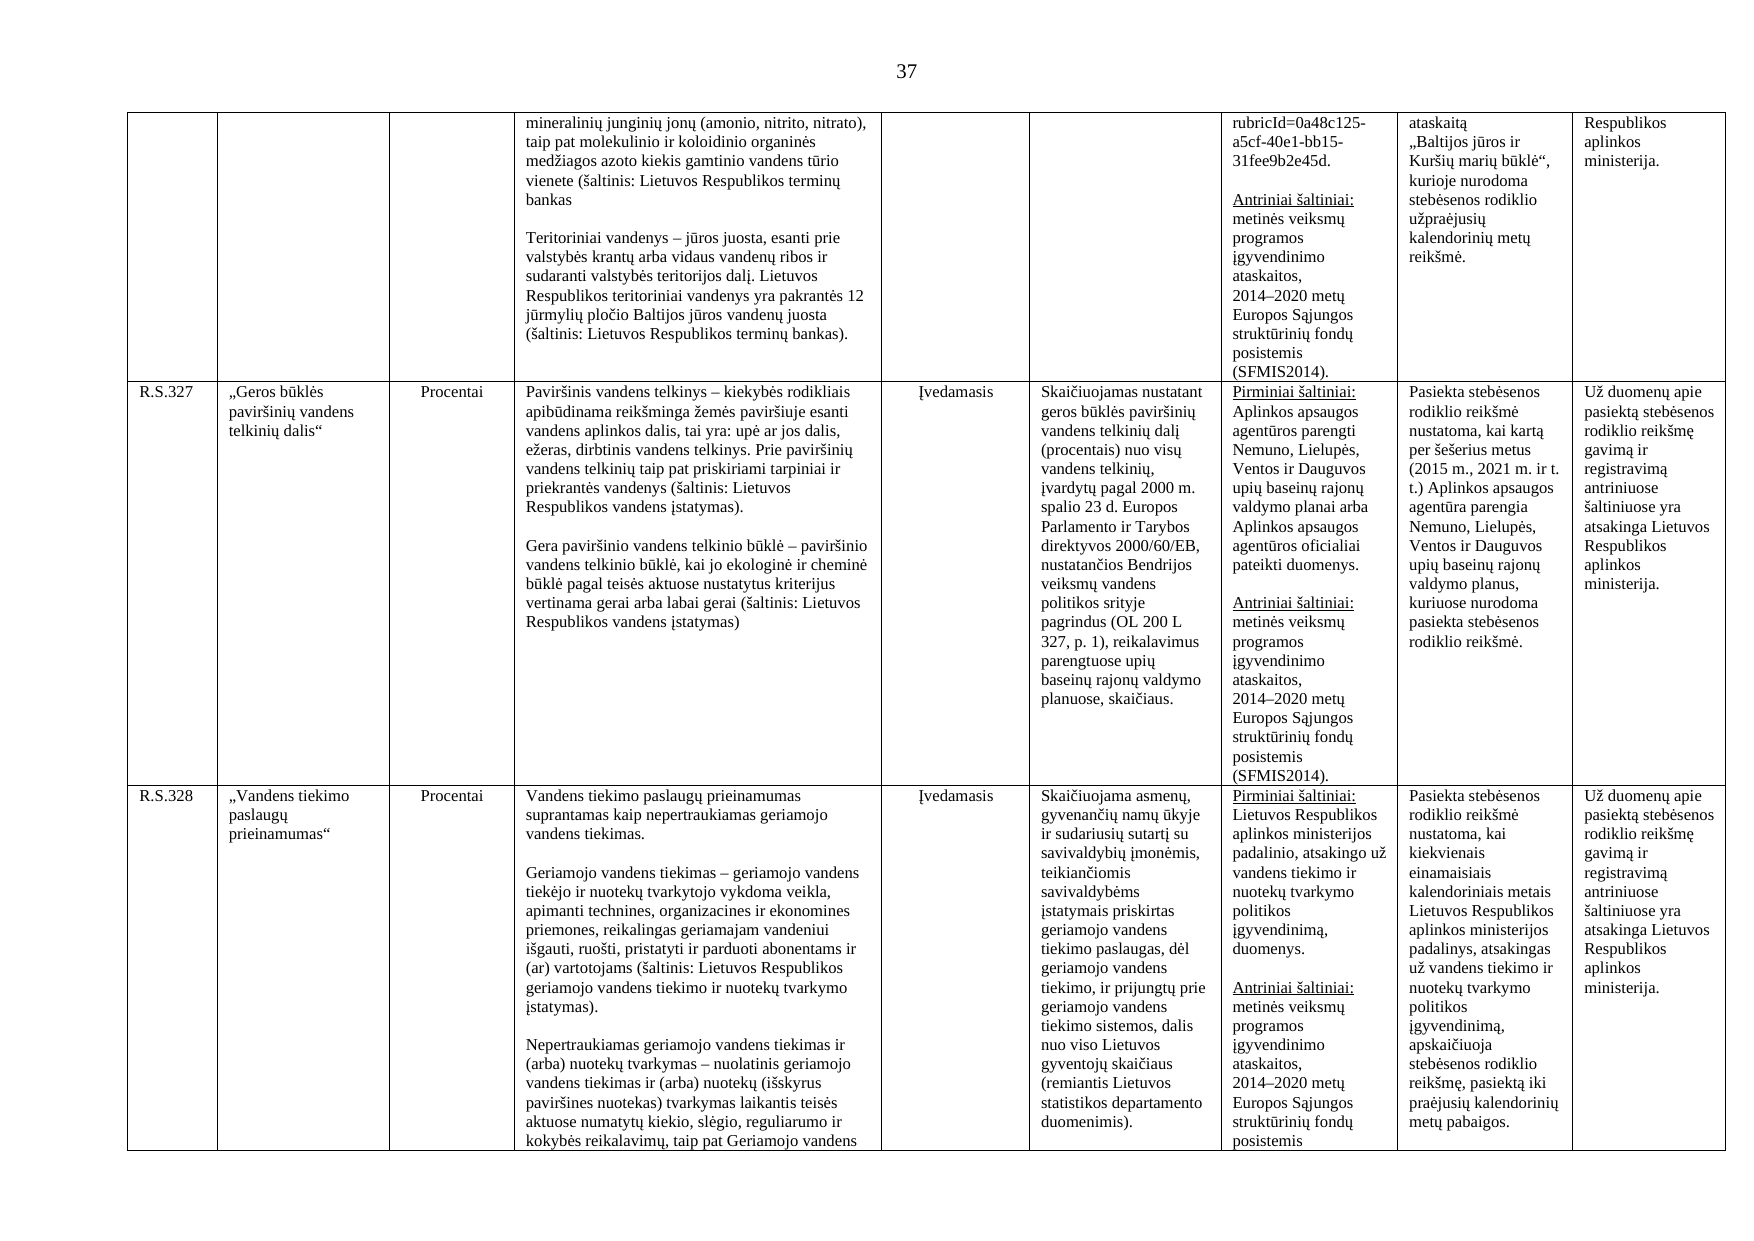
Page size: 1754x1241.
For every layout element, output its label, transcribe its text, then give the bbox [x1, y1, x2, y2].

table_cell Įvedamasis [882, 382, 1029, 785]
table_cell [882, 113, 1029, 381]
table_cell R.S.328 [128, 786, 217, 1150]
table_cell Pasiekta stebėsenos rodiklio reikšmė nustatoma, kai kiekvienais einamaisiais kalendoriniais metais Lietuvos Respublikos aplinkos ministerijos padalinys, atsakingas už vandens tiekimo ir nuotekų tvarkymo politikos įgyvendinimą, apskaičiuoja stebėsenos rodiklio reikšmę, pasiektą iki praėjusių kalendorinių metų pabaigos. [1398, 786, 1572, 1150]
table_cell rubricId=0a48c125-a5cf-40e1-bb15-31fee9b2e45d. Antriniai šaltiniai: metinės veiksmų programos įgyvendinimo ataskaitos, 2014–2020 metų Europos Sąjungos struktūrinių fondų posistemis (SFMIS2014). [1222, 113, 1397, 381]
table_cell mineralinių junginių jonų (amonio, nitrito, nitrato), taip pat molekulinio ir koloidinio organinės medžiagos azoto kiekis gamtinio vandens tūrio vienete (šaltinis: Lietuvos Respublikos terminų bankas Teritoriniai vandenys – jūros juosta, esanti prie valstybės krantų arba vidaus vandenų ribos ir sudaranti valstybės teritorijos dalį. Lietuvos Respublikos teritoriniai vandenys yra pakrantės 12 jūrmylių pločio Baltijos jūros vandenų juosta (šaltinis: Lietuvos Respublikos terminų bankas). [515, 113, 881, 381]
table_cell Procentai [390, 382, 514, 785]
table_cell R.S.327 [128, 382, 217, 785]
table_cell Už duomenų apie pasiektą stebėsenos rodiklio reikšmę gavimą ir registravimą antriniuose šaltiniuose yra atsakinga Lietuvos Respublikos aplinkos ministerija. [1573, 382, 1725, 785]
table_cell Pirminiai šaltiniai: Aplinkos apsaugos agentūros parengti Nemuno, Lielupės, Ventos ir Dauguvos upių baseinų rajonų valdymo planai arba Aplinkos apsaugos agentūros oficialiai pateikti duomenys. Antriniai šaltiniai: metinės veiksmų programos įgyvendinimo ataskaitos, 2014–2020 metų Europos Sąjungos struktūrinių fondų posistemis (SFMIS2014). [1222, 382, 1397, 785]
table_cell Paviršinis vandens telkinys – kiekybės rodikliais apibūdinama reikšminga žemės paviršiuje esanti vandens aplinkos dalis, tai yra: upė ar jos dalis, ežeras, dirbtinis vandens telkinys. Prie paviršinių vandens telkinių taip pat priskiriami tarpiniai ir priekrantės vandenys (šaltinis: Lietuvos Respublikos vandens įstatymas). Gera paviršinio vandens telkinio būklė – paviršinio vandens telkinio būklė, kai jo ekologinė ir cheminė būklė pagal teisės aktuose nustatytus kriterijus vertinama gerai arba labai gerai (šaltinis: Lietuvos Respublikos vandens įstatymas) [515, 382, 881, 785]
table_cell [390, 113, 514, 381]
table_cell Procentai [390, 786, 514, 1150]
table_cell „Geros būklės paviršinių vandens telkinių dalis“ [218, 382, 389, 785]
table_cell Pasiekta stebėsenos rodiklio reikšmė nustatoma, kai kartą per šešerius metus (2015 m., 2021 m. ir t. t.) Aplinkos apsaugos agentūra parengia Nemuno, Lielupės, Ventos ir Dauguvos upių baseinų rajonų valdymo planus, kuriuose nurodoma pasiekta stebėsenos rodiklio reikšmė. [1398, 382, 1572, 785]
table_cell ataskaitą „Baltijos jūros ir Kuršių marių būklė“, kurioje nurodoma stebėsenos rodiklio užpraėjusių kalendorinių metų reikšmė. [1398, 113, 1572, 381]
table_cell [218, 113, 389, 381]
table_cell [1030, 113, 1221, 381]
table_cell Už duomenų apie pasiektą stebėsenos rodiklio reikšmę gavimą ir registravimą antriniuose šaltiniuose yra atsakinga Lietuvos Respublikos aplinkos ministerija. [1573, 786, 1725, 1150]
table_cell Įvedamasis [882, 786, 1029, 1150]
table_cell Skaičiuojamas nustatant geros būklės paviršinių vandens telkinių dalį (procentais) nuo visų vandens telkinių, įvardytų pagal 2000 m. spalio 23 d. Europos Parlamento ir Tarybos direktyvos 2000/60/EB, nustatančios Bendrijos veiksmų vandens politikos srityje pagrindus (OL 200 L 327, p. 1), reikalavimus parengtuose upių baseinų rajonų valdymo planuose, skaičiaus. [1030, 382, 1221, 785]
table_cell „Vandens tiekimo paslaugų prieinamumas“ [218, 786, 389, 1150]
table_cell Respublikos aplinkos ministerija. [1573, 113, 1725, 381]
table_cell [128, 113, 217, 381]
table_cell Pirminiai šaltiniai: Lietuvos Respublikos aplinkos ministerijos padalinio, atsakingo už vandens tiekimo ir nuotekų tvarkymo politikos įgyvendinimą, duomenys. Antriniai šaltiniai: metinės veiksmų programos įgyvendinimo ataskaitos, 2014–2020 metų Europos Sąjungos struktūrinių fondų posistemis [1222, 786, 1397, 1150]
table_cell Skaičiuojama asmenų, gyvenančių namų ūkyje ir sudariusių sutartį su savivaldybių įmonėmis, teikiančiomis savivaldybėms įstatymais priskirtas geriamojo vandens tiekimo paslaugas, dėl geriamojo vandens tiekimo, ir prijungtų prie geriamojo vandens tiekimo sistemos, dalis nuo viso Lietuvos gyventojų skaičiaus (remiantis Lietuvos statistikos departamento duomenimis). [1030, 786, 1221, 1150]
table_cell Vandens tiekimo paslaugų prieinamumas suprantamas kaip nepertraukiamas geriamojo vandens tiekimas. Geriamojo vandens tiekimas – geriamojo vandens tiekėjo ir nuotekų tvarkytojo vykdoma veikla, apimanti technines, organizacines ir ekonomines priemones, reikalingas geriamajam vandeniui išgauti, ruošti, pristatyti ir parduoti abonentams ir (ar) vartotojams (šaltinis: Lietuvos Respublikos geriamojo vandens tiekimo ir nuotekų tvarkymo įstatymas). Nepertraukiamas geriamojo vandens tiekimas ir (arba) nuotekų tvarkymas – nuolatinis geriamojo vandens tiekimas ir (arba) nuotekų (išskyrus paviršines nuotekas) tvarkymas laikantis teisės aktuose numatytų kiekio, slėgio, reguliarumo ir kokybės reikalavimų, taip pat Geriamojo vandens [515, 786, 881, 1150]
